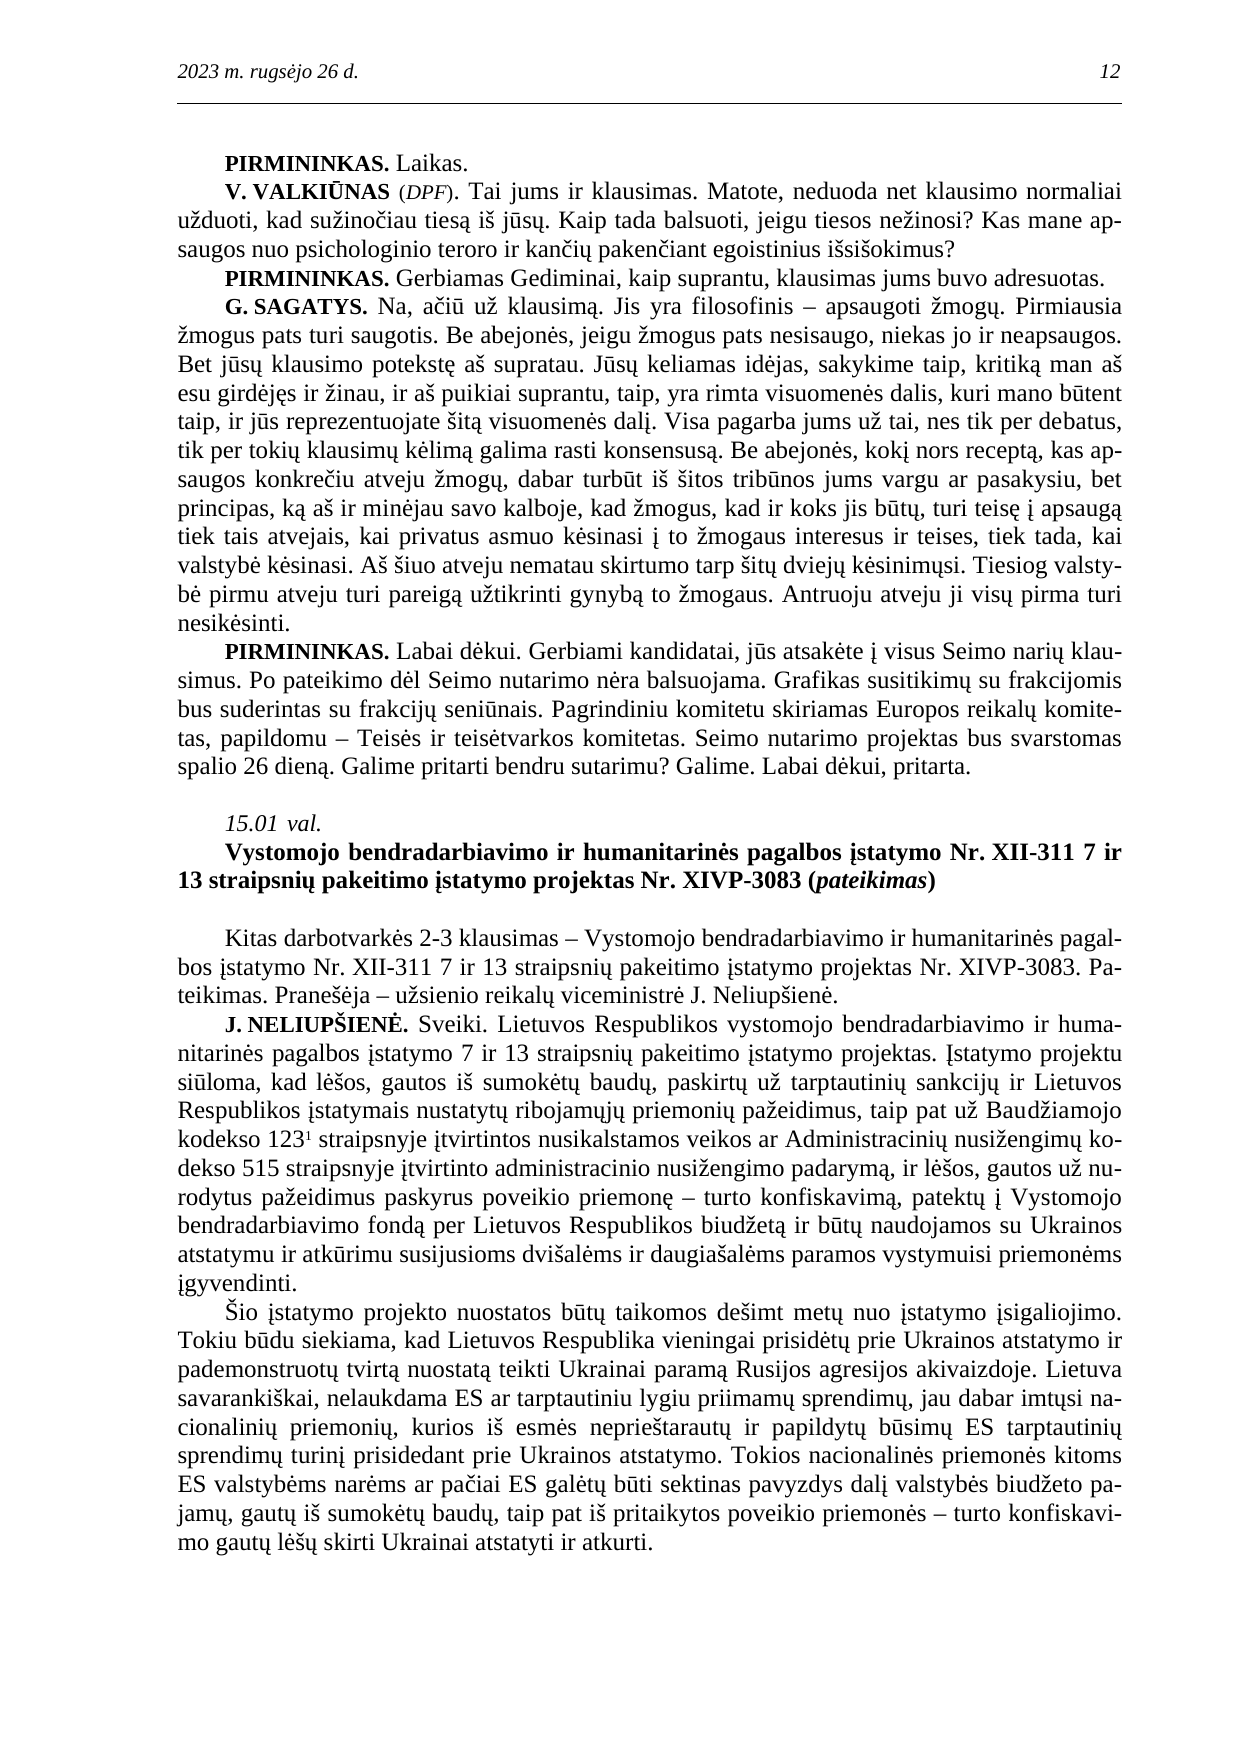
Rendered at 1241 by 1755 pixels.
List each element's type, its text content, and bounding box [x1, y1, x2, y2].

text J. NELIUPŠIENĖ. Svei­ki. Lie­tu­vos Res­pub­li­kos vys­to­mo­jo ben­dra­dar­bia­vi­mo ir hu­ma­nita­ri­nės pa­gal­bos įsta­ty­mo 7 ir 13 straips­nių pa­kei­ti­mo įsta­ty­mo pro­jek­tas. Įsta­ty­mo pro­jek­tu siū­lo­ma, kad lė­šos, gau­tos iš su­mo­kė­tų bau­dų, pa­skir­tų už tarp­tau­ti­nių sank­ci­jų ir Lie­tu­vos Res­pub­li­kos įsta­ty­mais nu­sta­ty­tų ri­bo­ja­mų­jų prie­mo­nių pa­žei­di­mus, taip pat už Bau­džia­mo­jo ko­dek­so 1231 straips­ny­je įtvir­tin­tos nu­si­kals­ta­mos vei­kos ar Ad­mi­nist­ra­ci­nių nu­si­žen­gi­mų ko­dek­so 515 straips­ny­je įtvir­tin­to ad­mi­nist­ra­ci­nio nu­si­žen­gi­mo pa­da­ry­mą, ir lė­šos, gau­tos už nu­ro­dy­tus pa­žei­di­mus pa­sky­rus po­vei­kio prie­mo­nę – tur­to kon­fis­ka­vi­mą, pa­tek­tų į Vys­to­mo­jo ben­dra­dar­bia­vi­mo fon­dą per Lie­tu­vos Res­pub­li­kos biu­dže­tą ir bū­tų nau­do­ja­mos su Uk­rai­nos at­sta­ty­mu ir at­kū­ri­mu su­si­ju­sioms dvi­ša­lėms ir dau­gia­ša­lėms pa­ra­mos vys­ty­mui­si prie­mo­nėms įgy­ven­din­ti. [177, 1009, 1122, 1297]
text PIRMININKAS. La­bai dė­kui. Ger­bia­mi kan­di­da­tai, jūs at­sa­kė­te į vi­sus Sei­mo na­rių klau­si­mus. Po pa­tei­ki­mo dėl Sei­mo nu­ta­ri­mo nė­ra bal­suo­ja­ma. Gra­fi­kas su­si­ti­ki­mų su frak­ci­jo­mis bus su­de­rin­tas su frak­ci­jų se­niū­nais. Pa­grin­di­niu ko­mi­te­tu ski­ria­mas Eu­ro­pos rei­ka­lų ko­mi­te­tas, pa­pil­do­mu – Tei­sės ir tei­sėt­var­kos ko­mi­te­tas. Sei­mo nu­ta­ri­mo pro­jek­tas bus svars­to­mas spa­lio 26 die­ną. Ga­li­me pri­tar­ti ben­dru su­ta­ri­mu? Ga­li­me. La­bai dė­kui, pri­tar­ta. [177, 636, 1122, 780]
text PIRMININKAS. Lai­kas. [177, 148, 1122, 176]
text PIRMININKAS. Ger­bia­mas Ge­di­mi­nai, kaip su­pran­tu, klau­si­mas jums bu­vo ad­re­suo­tas. [177, 263, 1122, 291]
text Vys­to­mo­jo ben­dra­dar­bia­vi­mo ir hu­ma­ni­ta­ri­nės pa­gal­bos įsta­ty­mo Nr. XII-311 7 ir 13 straips­nių pa­kei­ti­mo įsta­ty­mo pro­jek­tas Nr. XIVP-3083 (pa­tei­ki­mas) [177, 837, 1122, 894]
text G. SAGATYS. Na, ačiū už klau­si­mą. Jis yra fi­lo­so­fi­nis – ap­sau­go­ti žmo­gų. Pir­miau­sia žmo­gus pats tu­ri sau­go­tis. Be abe­jo­nės, jei­gu žmo­gus pats ne­si­sau­go, nie­kas jo ir ne­ap­sau­gos. Bet jū­sų klau­si­mo po­teks­tę aš su­pra­tau. Jū­sų ke­lia­mas idė­jas, sa­ky­ki­me taip, kri­ti­ką man aš esu gir­dė­jęs ir ži­nau, ir aš pui­kiai su­pran­tu, taip, yra rim­ta vi­suo­me­nės da­lis, ku­ri ma­no bū­tent taip, ir jūs rep­re­zen­tuo­ja­te ši­tą vi­suo­me­nės da­lį. Vi­sa pa­gar­ba jums už tai, nes tik per de­ba­tus, tik per to­kių klau­si­mų kė­li­mą ga­li­ma ras­ti kon­sen­su­są. Be abe­jo­nės, ko­kį nors re­cep­tą, kas ap­sau­gos kon­kre­čiu at­ve­ju žmo­gų, da­bar tur­būt iš ši­tos tri­bū­nos jums var­gu ar pa­sa­ky­siu, bet prin­ci­pas, ką aš ir mi­nė­jau sa­vo kal­bo­je, kad žmo­gus, kad ir koks jis bū­tų, tu­ri tei­sę į ap­sau­gą tiek tais at­ve­jais, kai pri­va­tus as­muo kė­si­na­si į to žmo­gaus in­te­re­sus ir tei­ses, tiek ta­da, kai vals­ty­bė kė­si­na­si. Aš šiuo at­ve­ju ne­ma­tau skir­tu­mo tarp ši­tų dvie­jų kė­si­ni­mų­si. Tie­siog vals­ty­bė pir­mu at­ve­ju tu­ri pa­rei­gą už­tik­rin­ti gy­ny­bą to žmo­gaus. Ant­ruo­ju at­ve­ju ji vi­sų pir­ma tu­ri ne­si­kė­sin­ti. [177, 291, 1122, 636]
text V. VALKIŪNAS (DPF). Tai jums ir klau­si­mas. Ma­to­te, ne­duo­da net klau­si­mo nor­ma­liai už­duo­ti, kad su­ži­no­čiau tie­są iš jū­sų. Kaip ta­da bal­suo­ti, jei­gu tie­sos ne­ži­no­si? Kas ma­ne ap­sau­gos nuo psi­cho­lo­gi­nio te­ro­ro ir kan­čių pa­ken­čiant egois­ti­nius iš­si­šo­ki­mus? [177, 176, 1122, 263]
text 15.01 val. [224, 809, 1122, 837]
text Ki­tas dar­bo­tvarkės 2-3 klau­si­mas – Vys­to­mo­jo ben­dra­dar­bia­vi­mo ir hu­ma­ni­ta­ri­nės pa­gal­bos įsta­ty­mo Nr. XII-311 7 ir 13 straips­nių pa­kei­ti­mo įsta­ty­mo pro­jek­tas Nr. XIVP-3083. Pa­tei­ki­mas. Pra­ne­šė­ja – už­sie­nio rei­ka­lų vi­ce­mi­nist­rė J. Ne­liup­šie­nė. [177, 923, 1122, 1009]
text Šio įsta­ty­mo pro­jek­to nuo­sta­tos bū­tų tai­ko­mos de­šimt me­tų nuo įsta­ty­mo įsi­ga­lio­ji­mo. To­kiu bū­du sie­kia­ma, kad Lie­tu­vos Res­pub­li­ka vie­nin­gai pri­si­dė­tų prie Uk­rai­nos at­sta­ty­mo ir pa­de­monst­ruo­tų tvir­tą nuo­sta­tą teik­ti Uk­rai­nai pa­ra­mą Ru­si­jos ag­re­si­jos aki­vaiz­do­je. Lie­tu­va sa­va­ran­kiš­kai, ne­lauk­da­ma ES ar tarp­tau­ti­niu ly­giu pri­ima­mų spren­di­mų, jau da­bar im­tų­si na­cio­na­li­nių prie­mo­nių, ku­rios iš es­mės ne­pri­eš­ta­rau­tų ir pa­pil­dy­tų bū­si­mų ES tarp­tau­ti­nių spren­dimų tu­ri­nį pri­si­de­dant prie Uk­rai­nos at­sta­ty­mo. To­kios na­cio­na­li­nės prie­mo­nės ki­toms ES vals­ty­bėms na­rėms ar pa­čiai ES ga­lė­tų bū­ti sek­ti­nas pa­vyz­dys da­lį vals­ty­bės biu­dže­to pa­ja­mų, gau­tų iš su­mo­kė­tų bau­dų, taip pat iš pri­tai­ky­tos po­vei­kio prie­mo­nės – tur­to kon­fis­ka­vi­mo gau­tų lė­šų skir­ti Uk­rai­nai at­sta­tyti ir at­ku­rti. [177, 1297, 1122, 1555]
